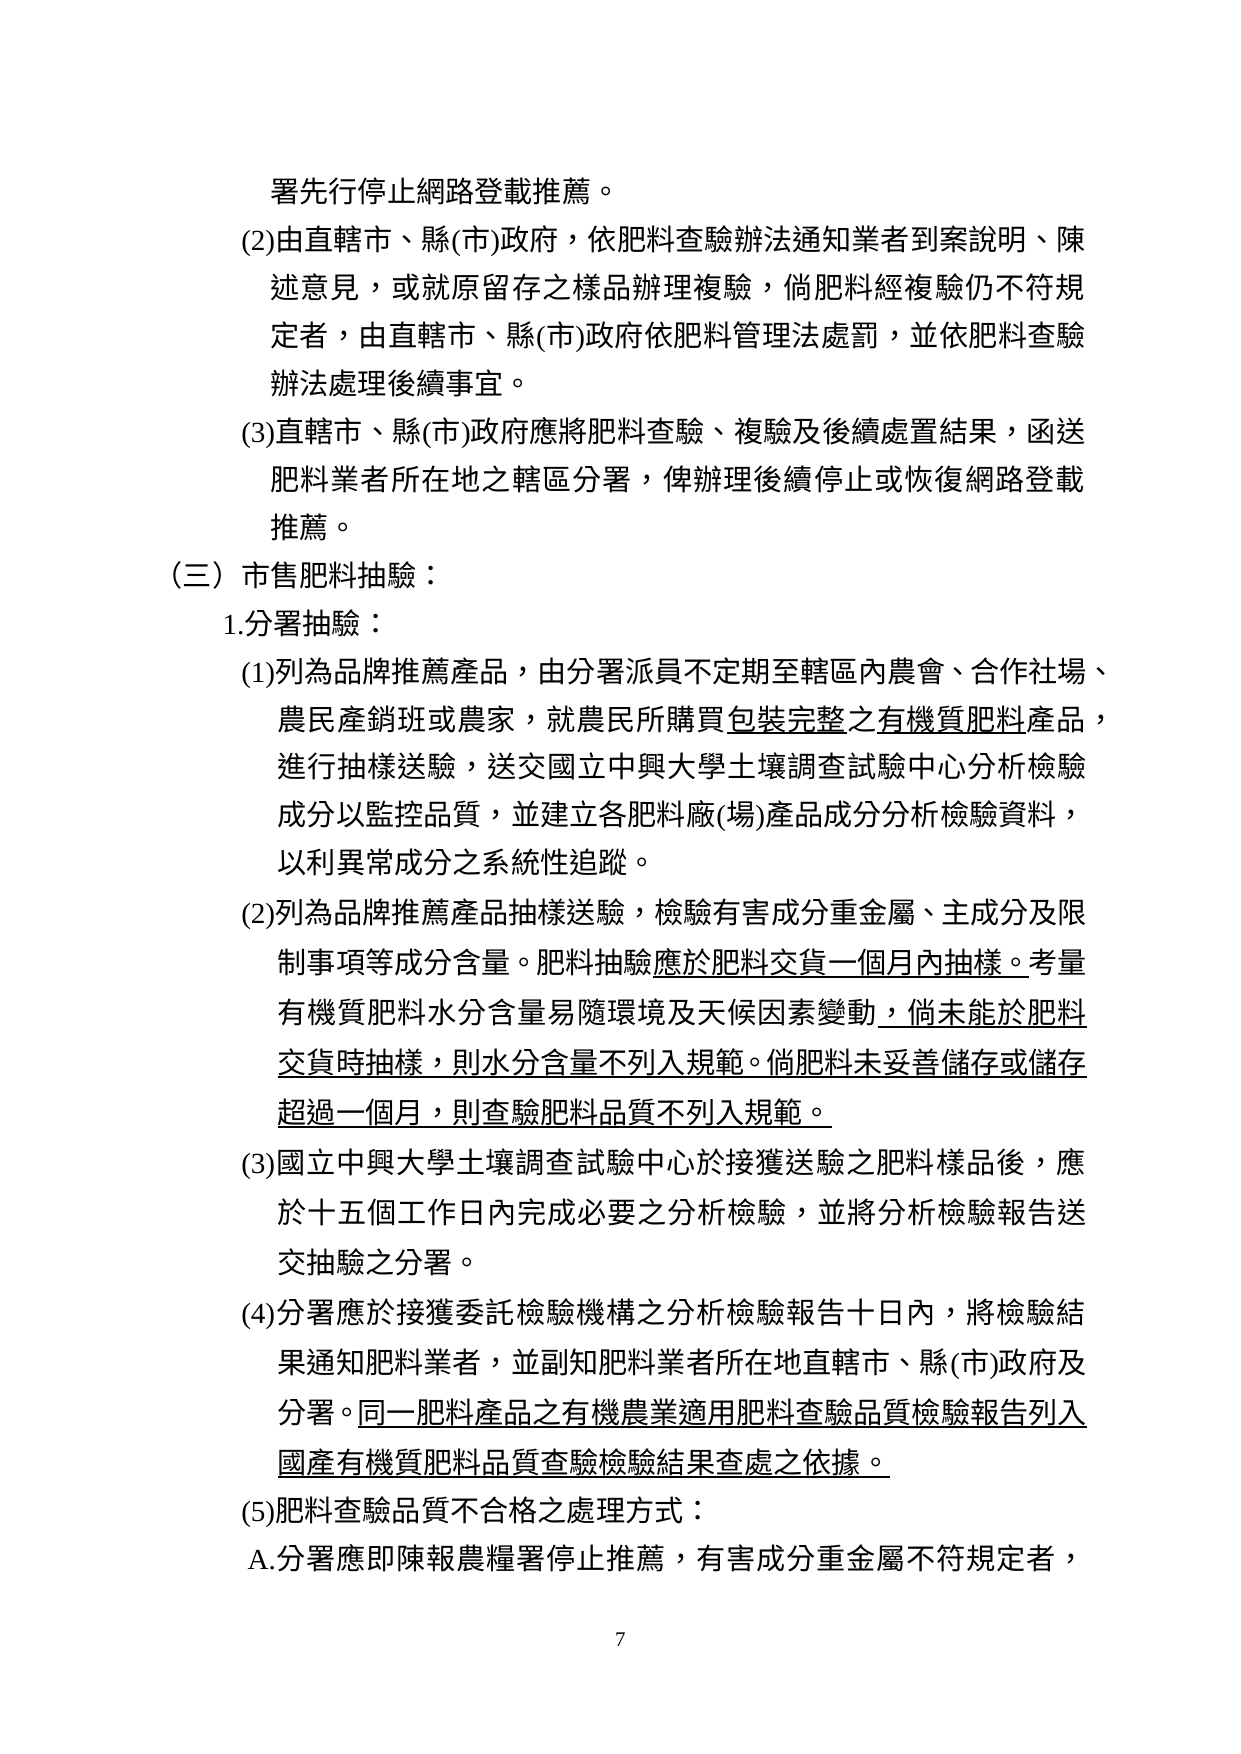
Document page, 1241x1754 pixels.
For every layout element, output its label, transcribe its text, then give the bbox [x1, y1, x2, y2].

text (2)由直轄市、縣(市)政府，依肥料查驗辦法通知業者到案說明、陳述意見，或就原留存之樣品辦理複驗，倘肥料經複驗仍不符規定者，由直轄市、縣(市)政府依肥料管理法處罰，並依肥料查驗辦法處理後續事宜。 [241, 212, 1087, 404]
text (3)直轄市、縣(市)政府應將肥料查驗、複驗及後續處置結果，函送肥料業者所在地之轄區分署，俾辦理後續停止或恢復網路登載推薦。 [241, 404, 1087, 548]
text (4)分署應於接獲委託檢驗機構之分析檢驗報告十日內，將檢驗結果通知肥料業者，並副知肥料業者所在地直轄市、縣(市)政府及分署。同一肥料產品之有機農業適用肥料查驗品質檢驗報告列入國產有機質肥料品質查驗檢驗結果查處之依據。 [241, 1283, 1087, 1483]
text (1)列為品牌推薦產品，由分署派員不定期至轄區內農會、合作社場、農民產銷班或農家，就農民所購買包裝完整之有機質肥料產品，進行抽樣送驗，送交國立中興大學土壤調查試驗中心分析檢驗成分以監控品質，並建立各肥料廠(場)產品成分分析檢驗資料，以利異常成分之系統性追蹤。 [241, 644, 1087, 883]
text A.分署應即陳報農糧署停止推薦，有害成分重金屬不符規定者， [247, 1531, 1087, 1579]
text (5)肥料查驗品質不合格之處理方式： [241, 1483, 1087, 1531]
text 署先行停止網路登載推薦。 [241, 164, 1087, 212]
text (2)列為品牌推薦產品抽樣送驗，檢驗有害成分重金屬、主成分及限制事項等成分含量。肥料抽驗應於肥料交貨一個月內抽樣。考量有機質肥料水分含量易隨環境及天候因素變動，倘未能於肥料交貨時抽樣，則水分含量不列入規範。倘肥料未妥善儲存或儲存超過一個月，則查驗肥料品質不列入規範。 [241, 883, 1087, 1133]
text (3)國立中興大學土壤調查試驗中心於接獲送驗之肥料樣品後，應於十五個工作日內完成必要之分析檢驗，並將分析檢驗報告送交抽驗之分署。 [241, 1133, 1087, 1283]
text （三）市售肥料抽驗： [153, 548, 1087, 596]
text 1.分署抽驗： [222, 596, 1087, 644]
